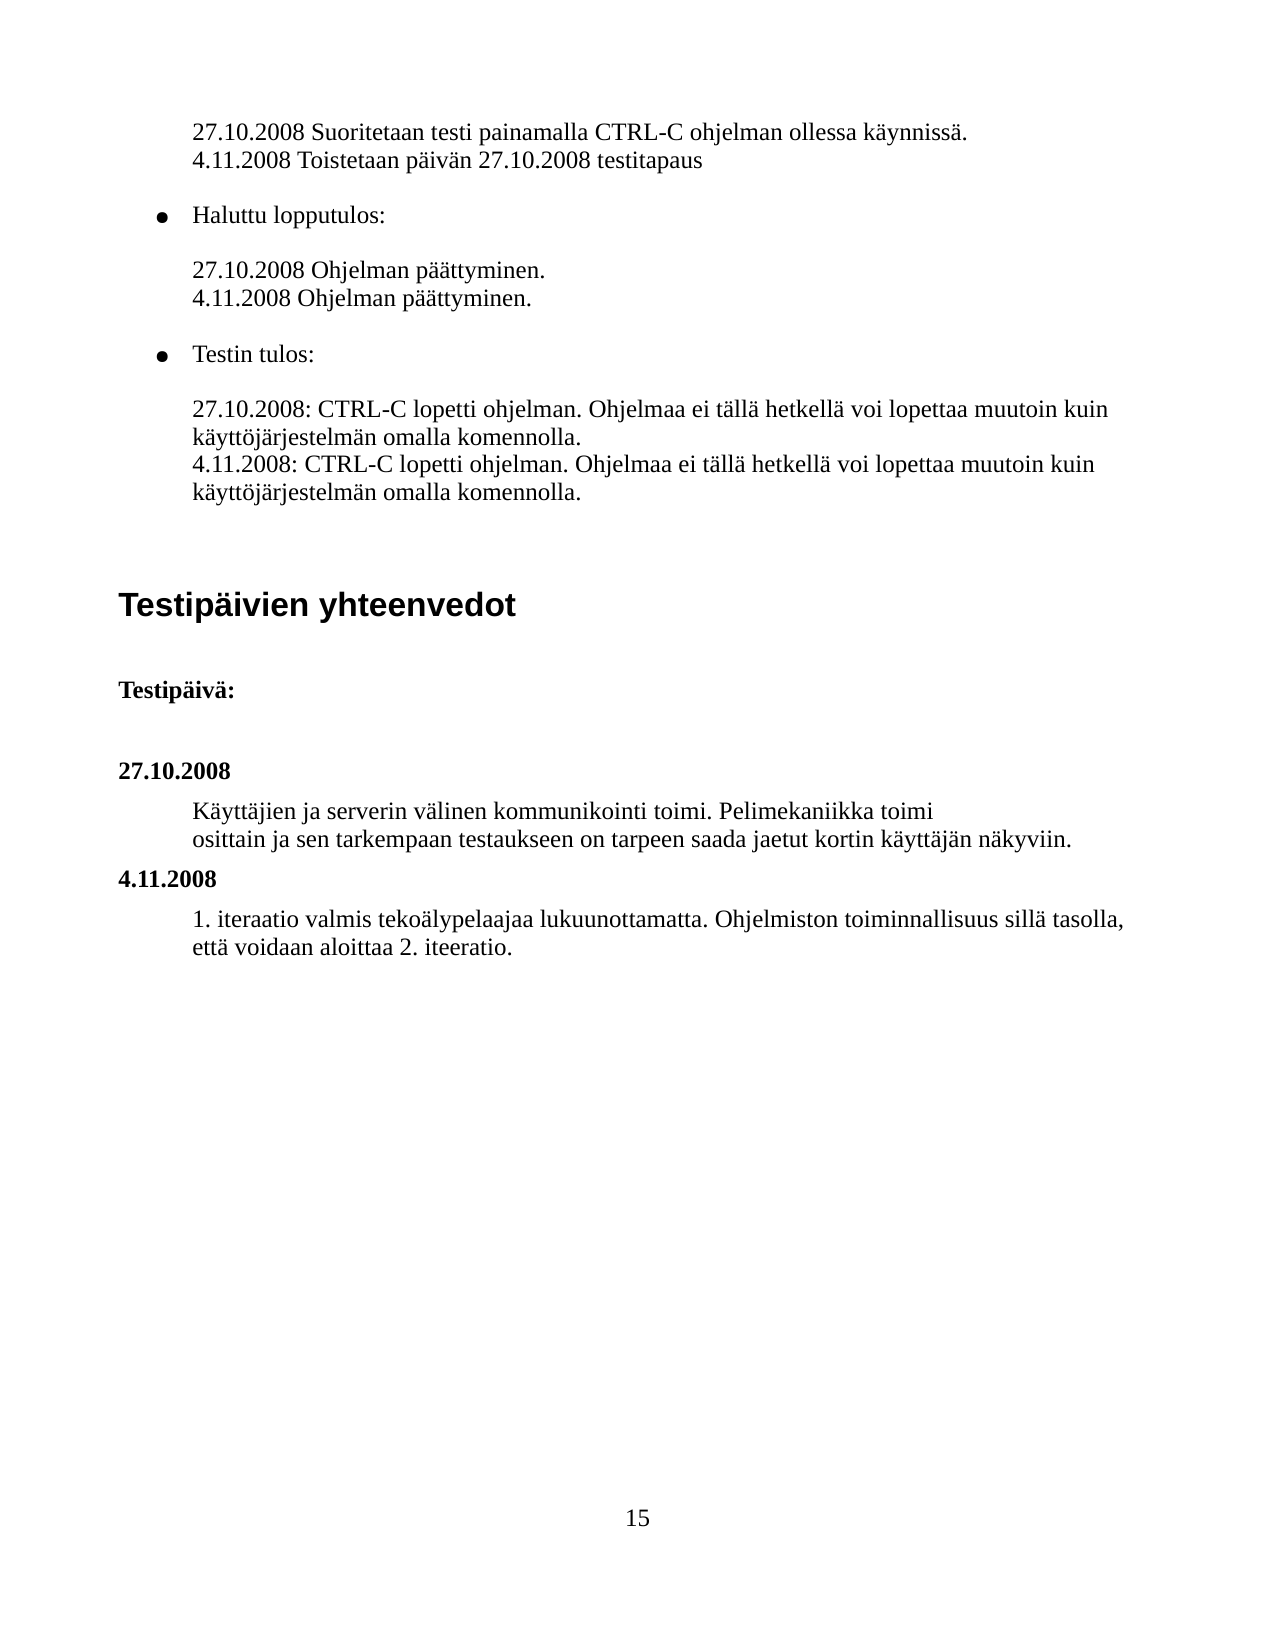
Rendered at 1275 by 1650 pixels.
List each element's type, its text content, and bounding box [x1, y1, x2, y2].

text 4.11.2008 [118, 865, 1157, 893]
list Testin tulos: [154, 340, 1157, 367]
text 27.10.2008 Suoritetaan testi painamalla CTRL-C ohjelman ollessa käynnissä. [118, 118, 1157, 146]
list Haluttu lopputulos: [154, 201, 1157, 229]
text Testipäivä: [118, 677, 1157, 704]
text 27.10.2008 [118, 757, 1157, 785]
text 27.10.2008 Ohjelman päättyminen. [118, 257, 1157, 284]
text 27.10.2008: CTRL-C lopetti ohjelman. Ohjelmaa ei tällä hetkellä voi lopettaa muutoin kuin käyttöjärjestelmän omalla komennolla. [118, 395, 1157, 451]
text 4.11.2008 Ohjelman päättyminen. [118, 284, 1157, 312]
text 1. iteraatio valmis tekoälypelaajaa lukuunottamatta. Ohjelmiston toiminnallisuus sillä tasolla, että voidaan aloittaa 2. iteeratio. [118, 905, 1157, 961]
text 4.11.2008 Toistetaan päivän 27.10.2008 testitapaus [118, 146, 1157, 173]
text 4.11.2008: CTRL-C lopetti ohjelman. Ohjelmaa ei tällä hetkellä voi lopettaa muutoin kuin käyttöjärjestelmän omalla komennolla. [118, 451, 1157, 506]
text Käyttäjien ja serverin välinen kommunikointi toimi. Pelimekaniikka toimi osittain ja sen tarkempaan testaukseen on tarpeen saada jaetut kortin käyttäjän näkyviin. [118, 797, 1157, 853]
subtitle Testipäivien yhteenvedot [118, 586, 1157, 624]
